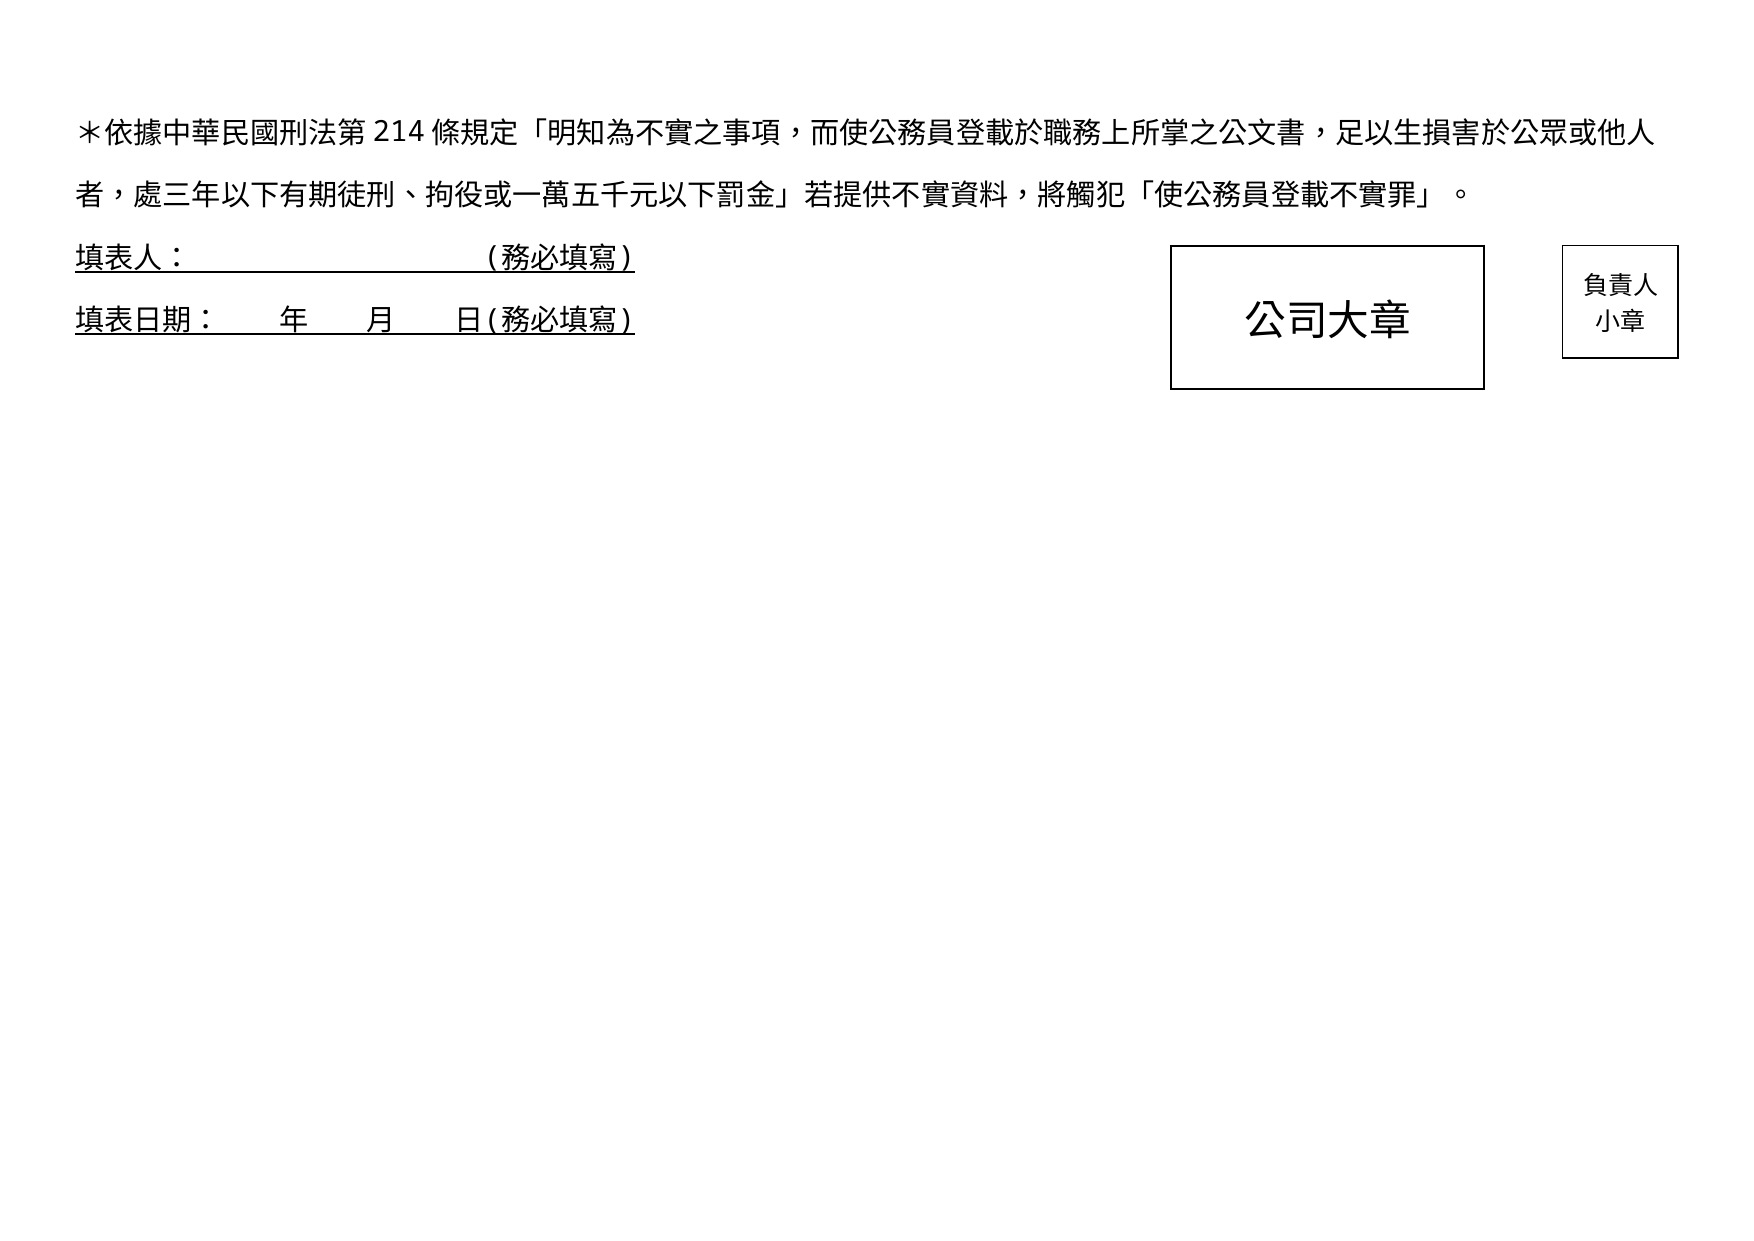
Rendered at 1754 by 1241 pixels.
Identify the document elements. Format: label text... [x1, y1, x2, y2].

text [1563, 246, 1677, 357]
text 公司大章 [1187, 287, 1468, 347]
text 填表日期： 年 月 日(務必填寫) [75, 276, 1170, 339]
text [1485, 276, 1562, 339]
text 填表人： (務必填寫) [75, 214, 1679, 276]
text [1172, 247, 1483, 388]
text ＊依據中華民國刑法第214條規定「明知為不實之事項，而使公務員登載於職務上所掌之公文書，足以生損害於公眾或他人者，處三年以下有期徒刑、拘役或一萬五千元以下罰金」若提供不實資料，將觸犯「使公務員登載不實罪」。 [75, 89, 1679, 214]
text 負責人小章 [1578, 266, 1662, 338]
